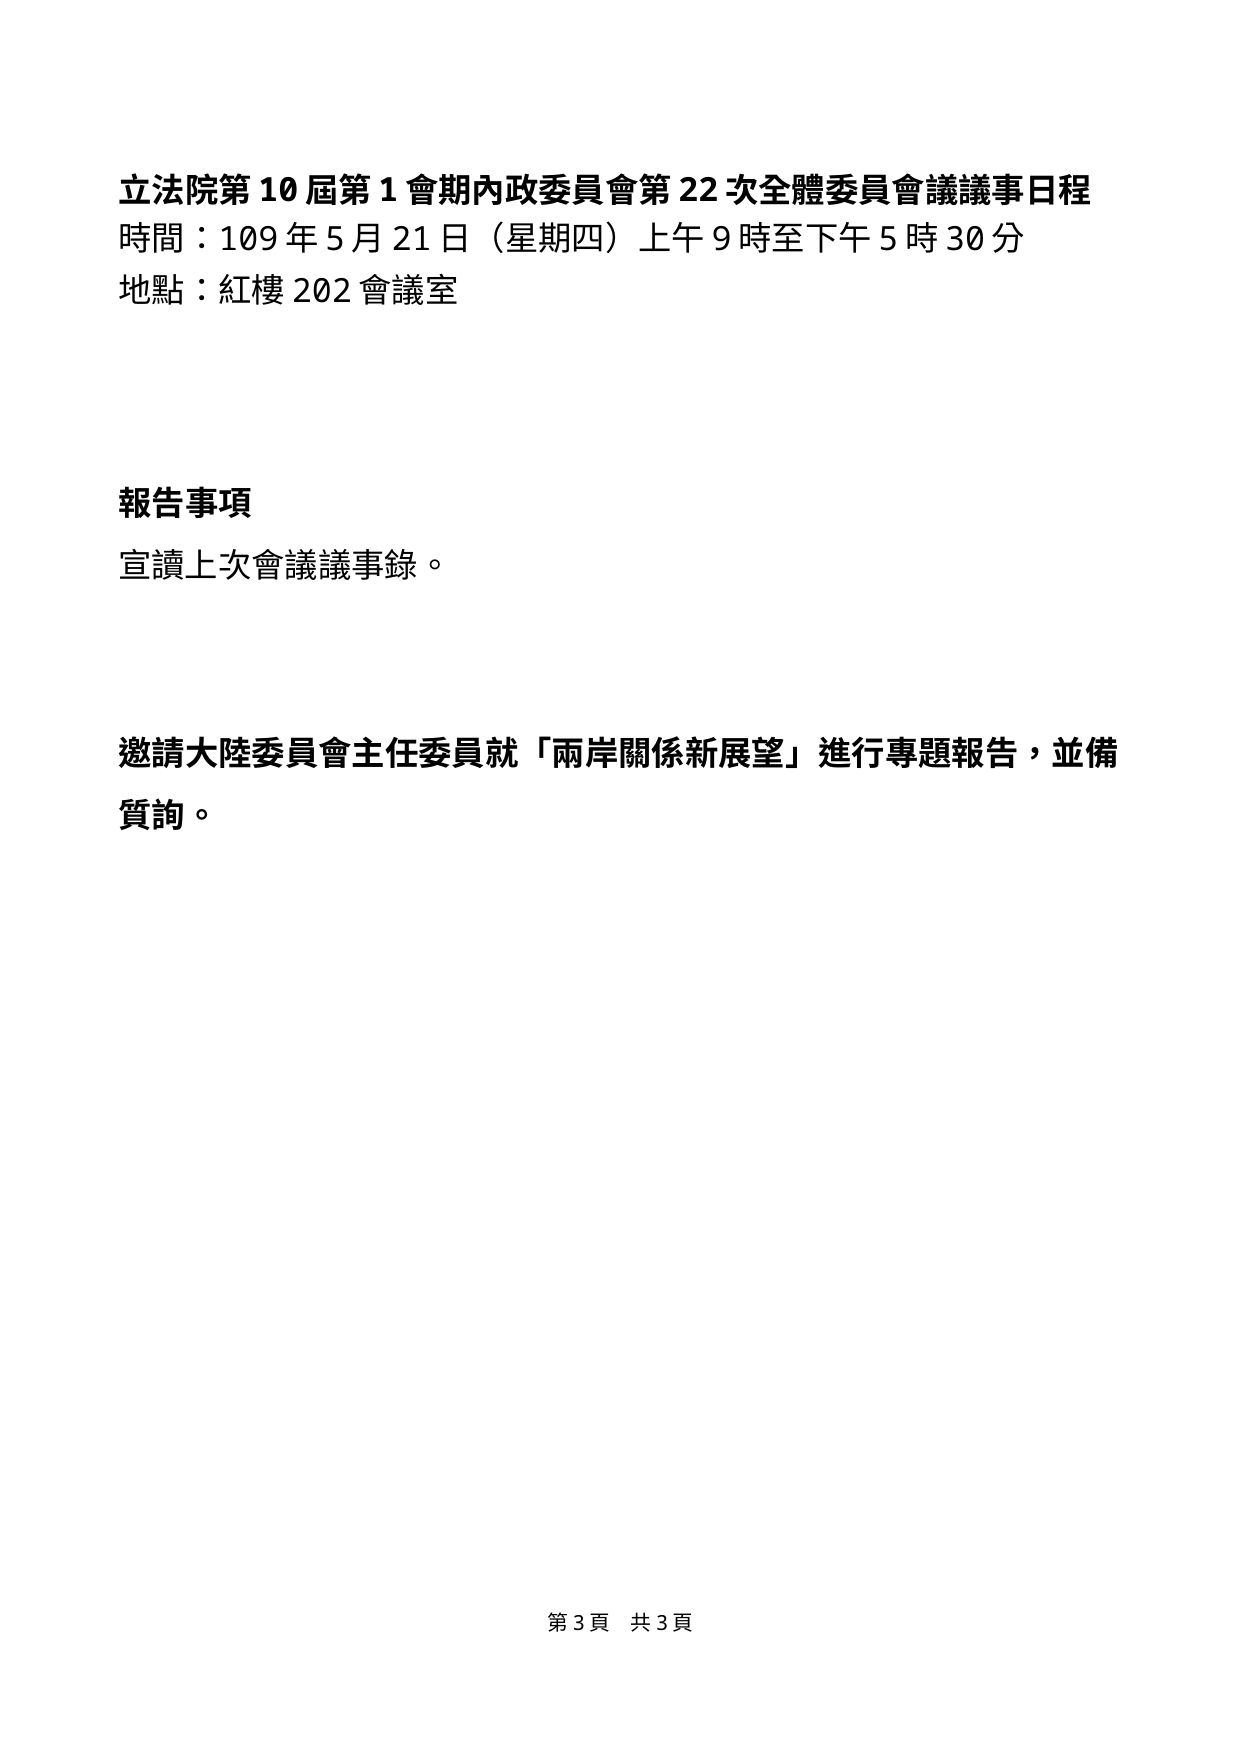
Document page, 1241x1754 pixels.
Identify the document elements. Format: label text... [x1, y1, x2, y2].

text 立法院第10屆第1會期內政委員會第22次全體委員會議議事日程 [118, 146, 1122, 209]
text 邀請大陸委員會主任委員就「兩岸關係新展望」進行專題報告，並備質詢。 [118, 709, 1122, 834]
text 時間：109年5月21日（星期四）上午9時至下午5時30分 [118, 209, 1107, 261]
text 宣讀上次會議議事錄。 [113, 521, 1122, 584]
text 報告事項 [118, 459, 1122, 521]
text 地點：紅樓202會議室 [117, 261, 1122, 313]
